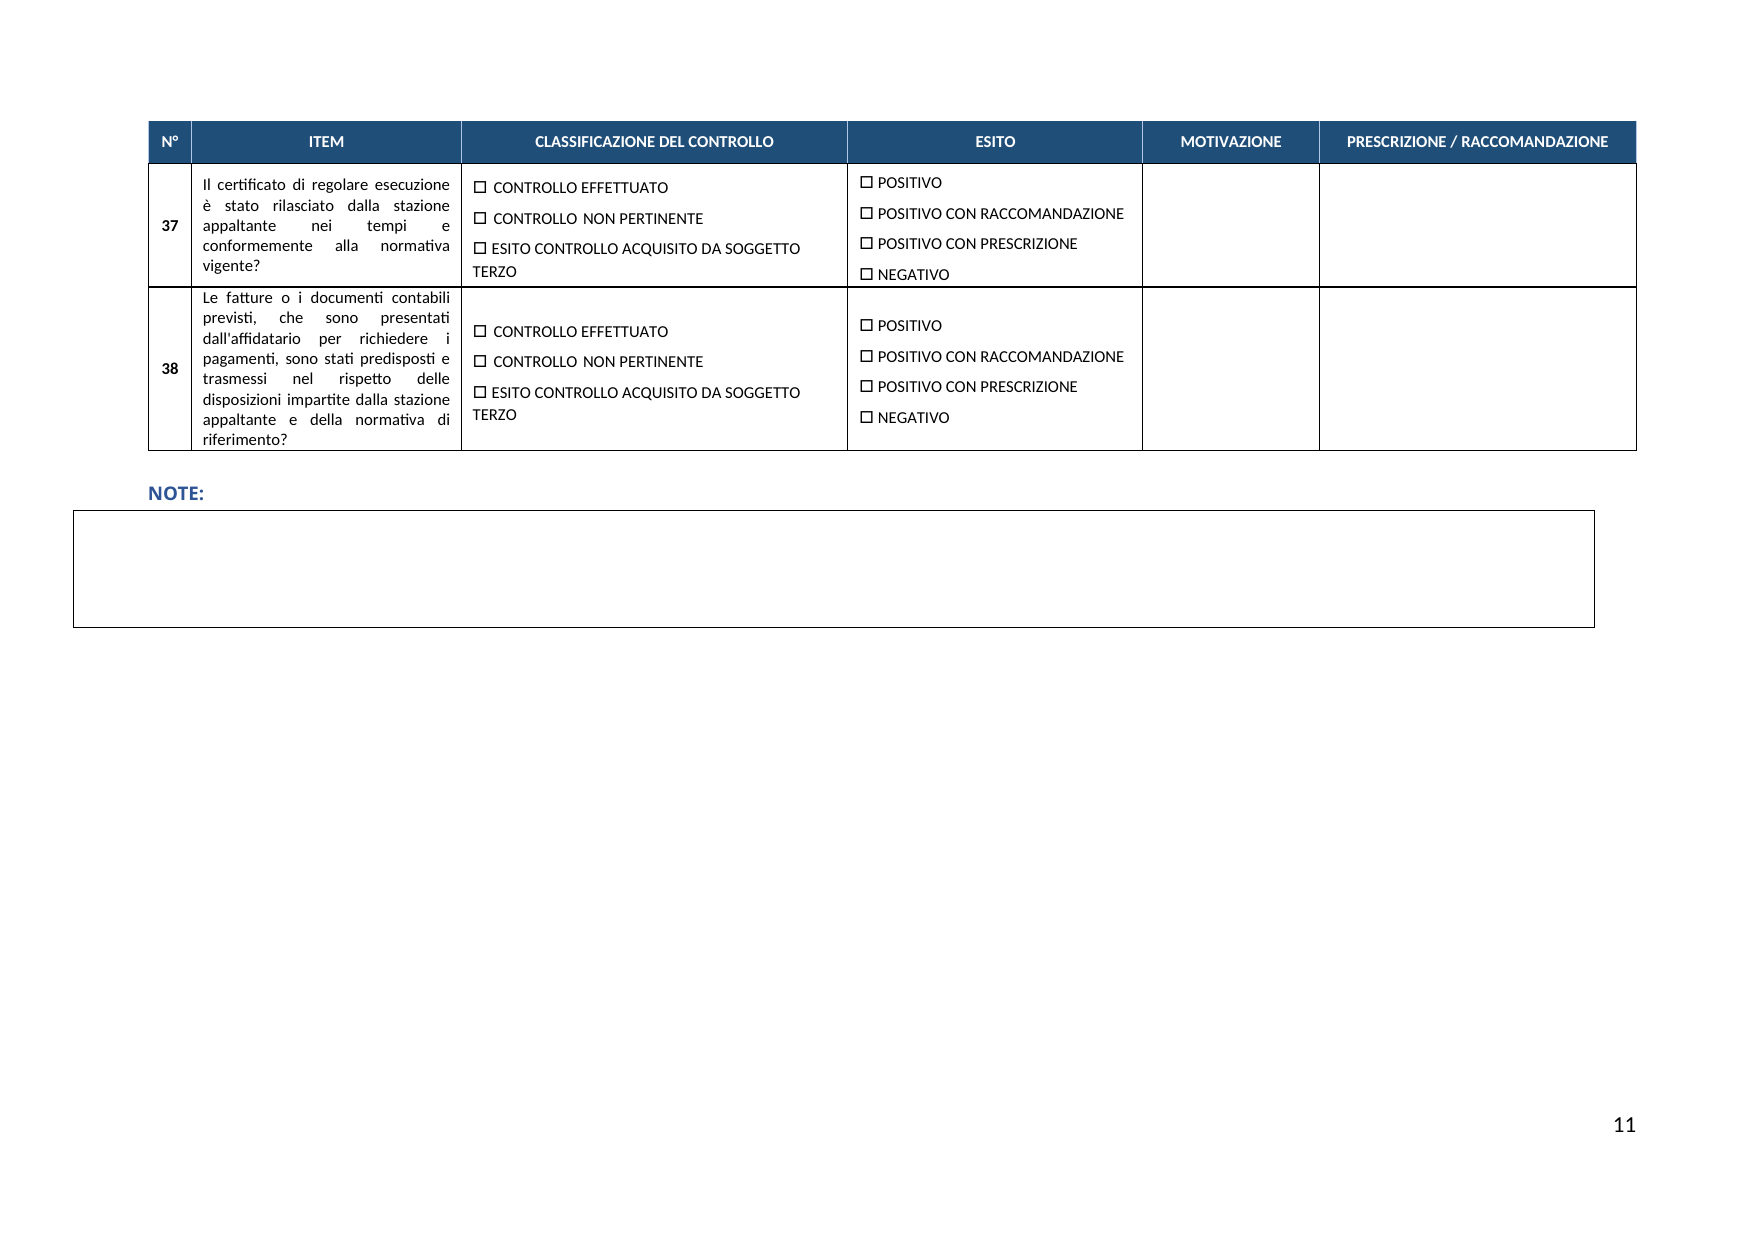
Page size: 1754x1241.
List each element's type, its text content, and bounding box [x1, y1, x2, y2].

table_header PRESCRIZIONE / RACCOMANDAZIONE [1320, 121, 1636, 163]
table_header MOTIVAZIONE [1143, 121, 1319, 163]
table_cell □ POSITIVO □ POSITIVO CON RACCOMANDAZIONE □ POSITIVO CON PRESCRIZIONE □ NEGATIVO [848, 288, 1142, 450]
table_header N° [149, 121, 191, 163]
table_cell [1143, 164, 1319, 286]
table_header ITEM [192, 121, 461, 163]
table_cell [1320, 288, 1636, 450]
table_header [74, 511, 1594, 627]
table_cell □ POSITIVO □ POSITIVO CON RACCOMANDAZIONE □ POSITIVO CON PRESCRIZIONE □ NEGATIVO [848, 164, 1142, 286]
text NOTE: [148, 480, 1636, 506]
table_cell [1143, 288, 1319, 450]
table_cell Le fatture o i documenti contabili previsti, che sono presentati dall'affidatario per richiedere i pagamenti, sono stati predisposti e trasmessi nel rispetto delle disposizioni impartite dalla stazione appaltante e della normativa di riferimento? [192, 288, 461, 450]
table_cell 37 [149, 164, 191, 286]
table_header ESITO [848, 121, 1142, 163]
table_cell □ CONTROLLO EFFETTUATO □ CONTROLLO NON PERTINENTE □ ESITO CONTROLLO ACQUISITO DA SOGGETTO TERZO [462, 288, 847, 450]
table_cell □ CONTROLLO EFFETTUATO □ CONTROLLO NON PERTINENTE □ ESITO CONTROLLO ACQUISITO DA SOGGETTO TERZO [462, 164, 847, 286]
table_cell Il certificato di regolare esecuzione è stato rilasciato dalla stazione appaltante nei tempi e conformemente alla normativa vigente? [192, 164, 461, 286]
table_cell [1320, 164, 1636, 286]
table_cell 38 [149, 288, 191, 450]
table_header CLASSIFICAZIONE DEL CONTROLLO [462, 121, 847, 163]
